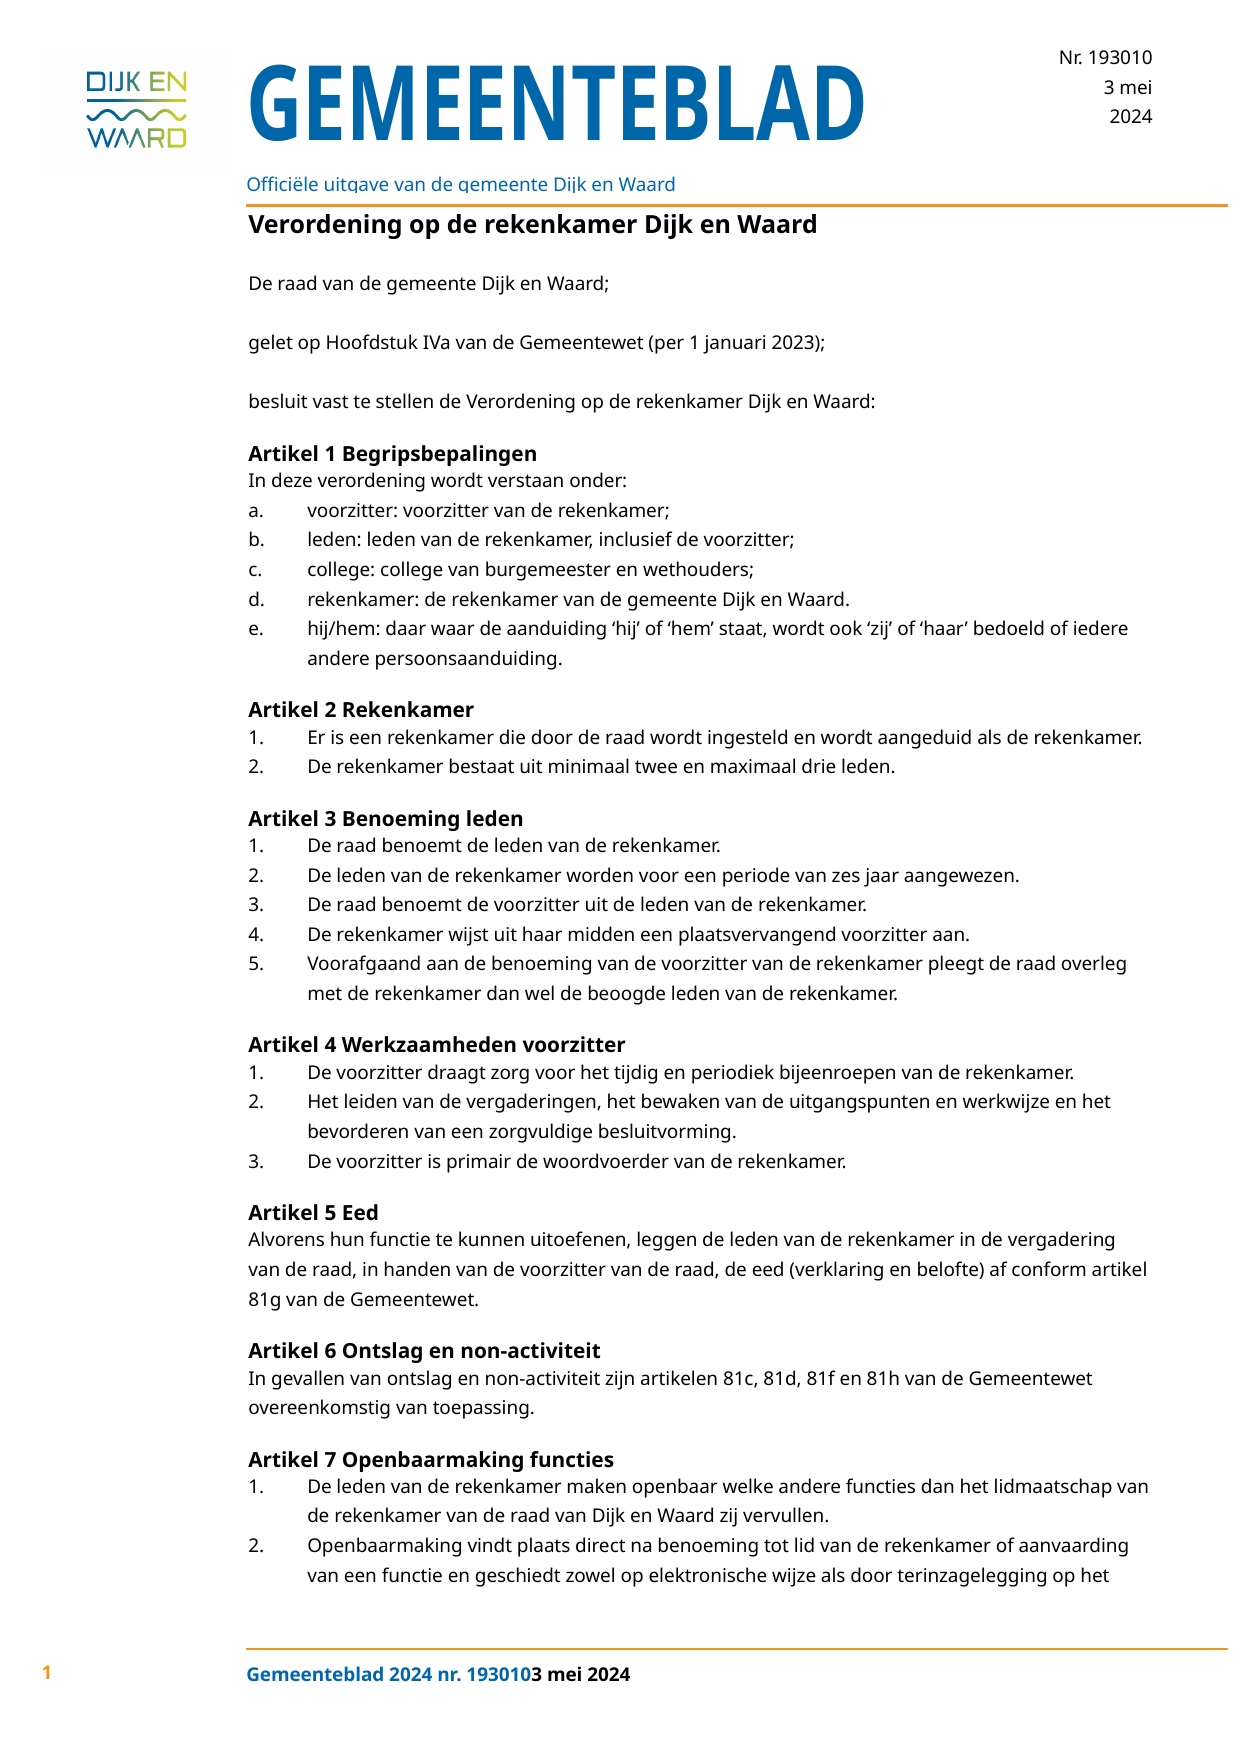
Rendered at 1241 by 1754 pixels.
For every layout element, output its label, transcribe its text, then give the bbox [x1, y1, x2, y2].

text Artikel 4 Werkzaamheden voorzitter [248, 1031, 1152, 1059]
list Er is een rekenkamer die door de raad wordt ingesteld en wordt aangeduid als de rekenkamer. [248, 724, 1152, 749]
list Openbaarmaking vindt plaats direct na benoeming tot lid van de rekenkamer of aanvaarding van een functie en geschiedt zowel op elektronische wijze als door terinzagelegging op het [248, 1532, 1152, 1588]
list De leden van de rekenkamer maken openbaar welke andere functies dan het lidmaatschap van de rekenkamer van de raad van Dijk en Waard zij vervullen. [248, 1473, 1152, 1528]
text De raad van de gemeente Dijk en Waard; [248, 270, 1152, 296]
list De rekenkamer bestaat uit minimaal twee en maximaal drie leden. [248, 753, 1152, 779]
list leden: leden van de rekenkamer, inclusief de voorzitter; [248, 527, 1152, 552]
list voorzitter: voorzitter van de rekenkamer; [248, 497, 1152, 523]
text besluit vast te stellen de Verordening op de rekenkamer Dijk en Waard: [248, 389, 1152, 414]
list De voorzitter draagt zorg voor het tijdig en periodiek bijeenroepen van de rekenkamer. [248, 1059, 1152, 1085]
text Artikel 3 Benoeming leden [248, 804, 1152, 832]
list De rekenkamer wijst uit haar midden een plaatsvervangend voorzitter aan. [248, 921, 1152, 947]
list De voorzitter is primair de woordvoerder van de rekenkamer. [248, 1148, 1152, 1173]
text Artikel 5 Eed [248, 1198, 1152, 1227]
text Artikel 2 Rekenkamer [248, 695, 1152, 724]
list De leden van de rekenkamer worden voor een periode van zes jaar aangewezen. [248, 862, 1152, 888]
text Verordening op de rekenkamer Dijk en Waard [248, 207, 1152, 241]
text Artikel 7 Openbaarmaking functies [248, 1445, 1152, 1473]
list Het leiden van de vergaderingen, het bewaken van de uitgangspunten en werkwijze en het bevorderen van een zorgvuldige besluitvorming. [248, 1089, 1152, 1144]
list college: college van burgemeester en wethouders; [248, 556, 1152, 582]
text Artikel 6 Ontslag en non-activiteit [248, 1336, 1152, 1365]
picture [41, 47, 231, 172]
text Artikel 1 Begripsbepalingen [248, 439, 1152, 467]
list hij/hem: daar waar de aanduiding ‘hij’ of ‘hem’ staat, wordt ook ‘zij’ of ‘haar’ bedoeld of iedere andere persoonsaanduiding. [248, 615, 1152, 671]
text Alvorens hun functie te kunnen uitoefenen, leggen de leden van de rekenkamer in de vergadering van de raad, in handen van de voorzitter van de raad, de eed (verklaring en belofte) af conform artikel 81g van de Gemeentewet. [248, 1227, 1152, 1312]
list De raad benoemt de voorzitter uit de leden van de rekenkamer. [248, 891, 1152, 917]
text In gevallen van ontslag en non-activiteit zijn artikelen 81c, 81d, 81f en 81h van de Gemeentewet overeenkomstig van toepassing. [248, 1365, 1152, 1420]
list De raad benoemt de leden van de rekenkamer. [248, 832, 1152, 858]
text In deze verordening wordt verstaan onder: [248, 467, 1152, 493]
list Voorafgaand aan de benoeming van de voorzitter van de rekenkamer pleegt de raad overleg met de rekenkamer dan wel de beoogde leden van de rekenkamer. [248, 951, 1152, 1006]
text gelet op Hoofdstuk IVa van de Gemeentewet (per 1 januari 2023); [248, 329, 1152, 355]
list rekenkamer: de rekenkamer van de gemeente Dijk en Waard. [248, 586, 1152, 612]
